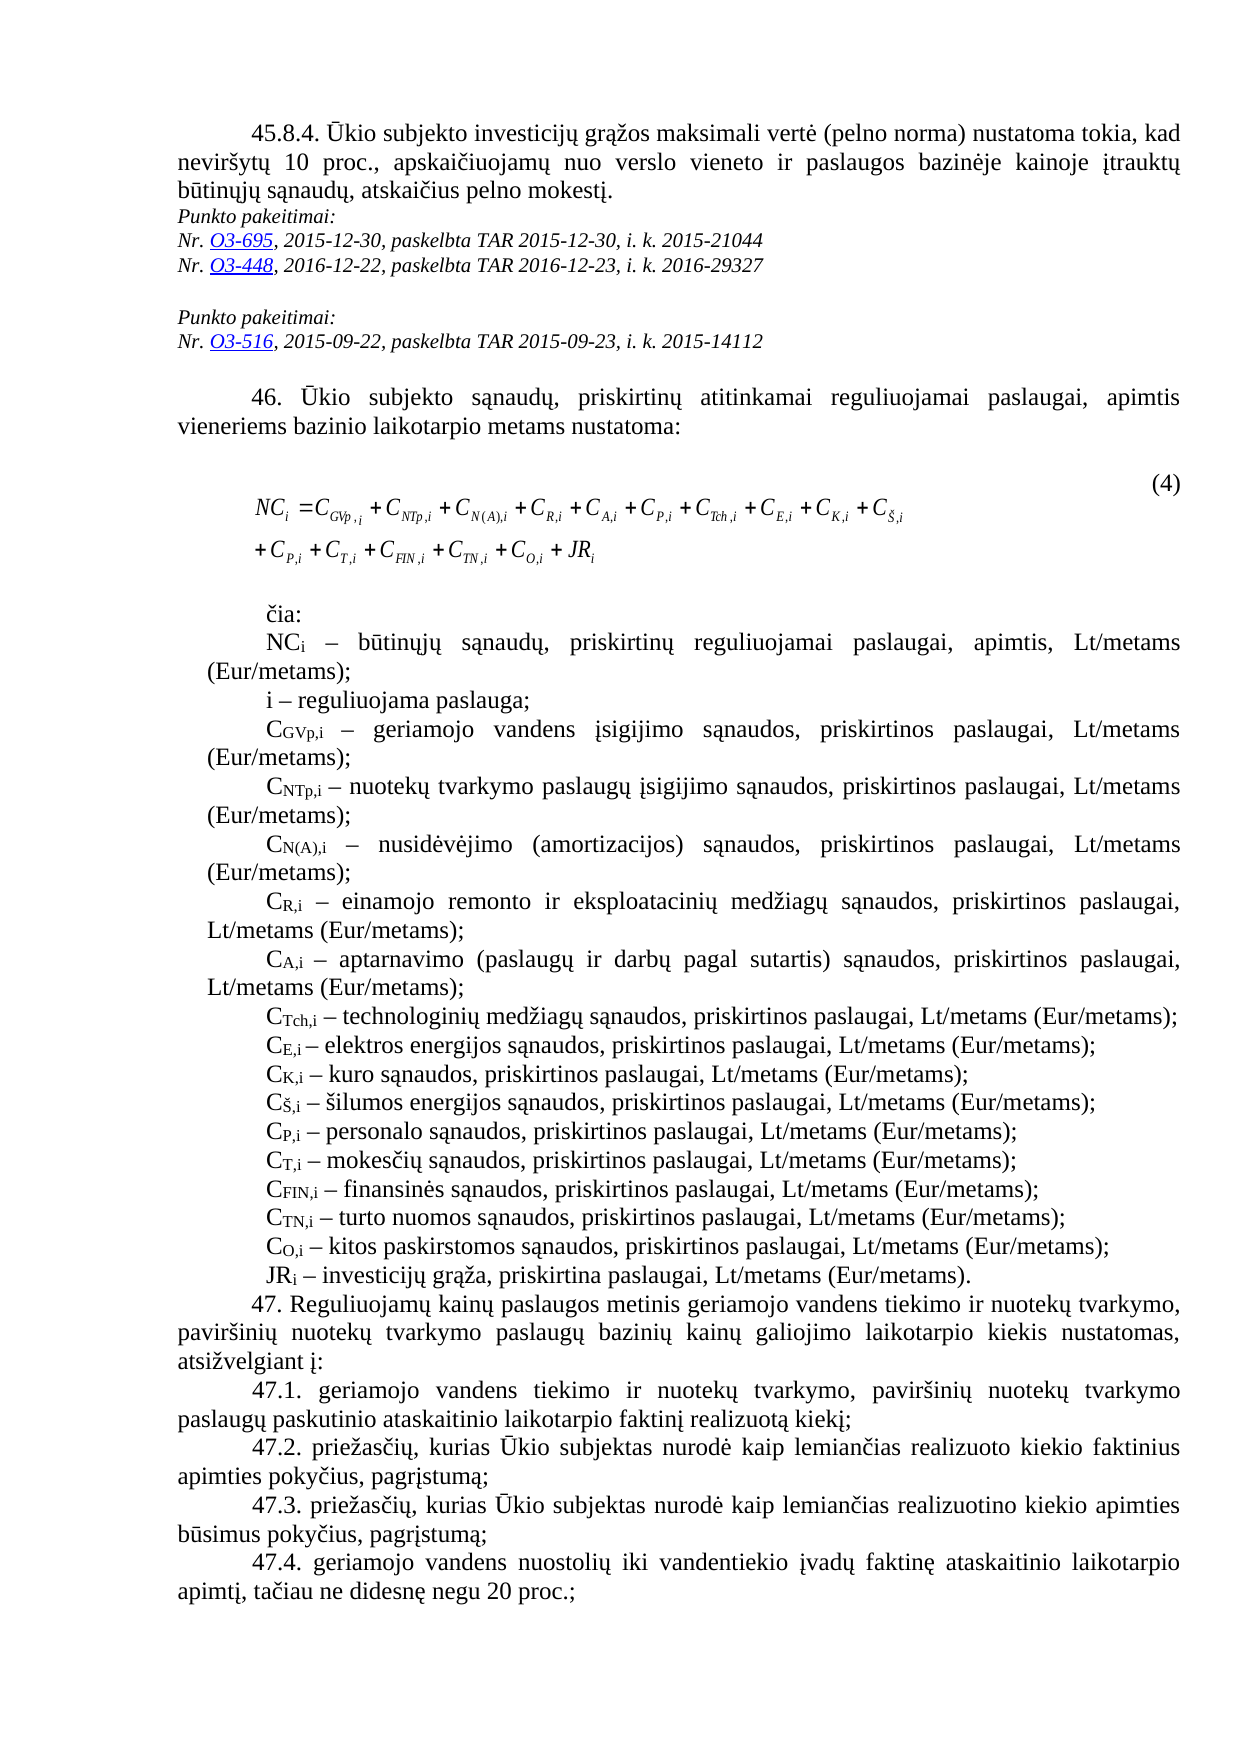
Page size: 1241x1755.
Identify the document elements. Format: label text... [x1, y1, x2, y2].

text CE,i – elektros energijos sąnaudos, priskirtinos paslaugai, Lt/metams (Eur/metams); [207, 1030, 1181, 1059]
text CN(A),i – nusidėvėjimo (amortizacijos) sąnaudos, priskirtinos paslaugai, Lt/metams (Eur/metams); [207, 829, 1181, 886]
text 47.4. geriamojo vandens nuostolių iki vandentiekio įvadų faktinę ataskaitinio laikotarpio apimtį, tačiau ne didesnę negu 20 proc.; [177, 1547, 1181, 1605]
text 47.1. geriamojo vandens tiekimo ir nuotekų tvarkymo, paviršinių nuotekų tvarkymo paslaugų paskutinio ataskaitinio laikotarpio faktinį realizuotą kiekį; [177, 1375, 1181, 1432]
text CO,i – kitos paskirstomos sąnaudos, priskirtinos paslaugai, Lt/metams (Eur/metams); [207, 1231, 1181, 1260]
text 45.8.4. Ūkio subjekto investicijų grąžos maksimali vertė (pelno norma) nustatoma tokia, kad neviršytų 10 proc., apskaičiuojamų nuo verslo vieneto ir paslaugos bazinėje kainoje įtrauktų būtinųjų sąnaudų, atskaičius pelno mokestį. [177, 118, 1181, 204]
text CA,i – aptarnavimo (paslaugų ir darbų pagal sutartis) sąnaudos, priskirtinos paslaugai, Lt/metams (Eur/metams); [207, 944, 1181, 1001]
text 47. Reguliuojamų kainų paslaugos metinis geriamojo vandens tiekimo ir nuotekų tvarkymo, paviršinių nuotekų tvarkymo paslaugų bazinių kainų galiojimo laikotarpio kiekis nustatomas, atsižvelgiant į: [177, 1289, 1181, 1375]
text CGVp,i – geriamojo vandens įsigijimo sąnaudos, priskirtinos paslaugai, Lt/metams (Eur/metams); [207, 714, 1181, 771]
text CT,i – mokesčių sąnaudos, priskirtinos paslaugai, Lt/metams (Eur/metams); [207, 1145, 1181, 1174]
text Nr. O3-516, 2015-09-22, paskelbta TAR 2015-09-23, i. k. 2015-14112 [177, 329, 1181, 353]
text CP,i – personalo sąnaudos, priskirtinos paslaugai, Lt/metams (Eur/metams); [207, 1116, 1181, 1145]
text 47.2. priežasčių, kurias Ūkio subjektas nurodė kaip lemiančias realizuoto kiekio faktinius apimties pokyčius, pagrįstumą; [177, 1432, 1181, 1490]
text Punkto pakeitimai: [177, 204, 1181, 228]
text 47.3. priežasčių, kurias Ūkio subjektas nurodė kaip lemiančias realizuotino kiekio apimties būsimus pokyčius, pagrįstumą; [177, 1490, 1181, 1547]
text CR,i – einamojo remonto ir eksploatacinių medžiagų sąnaudos, priskirtinos paslaugai, Lt/metams (Eur/metams); [207, 886, 1181, 944]
text CTN,i – turto nuomos sąnaudos, priskirtinos paslaugai, Lt/metams (Eur/metams); [207, 1202, 1181, 1231]
text JRi – investicijų grąža, priskirtina paslaugai, Lt/metams (Eur/metams). [207, 1260, 1181, 1289]
text Nr. O3-695, 2015-12-30, paskelbta TAR 2015-12-30, i. k. 2015-21044 [177, 228, 1181, 252]
text Nr. O3-448, 2016-12-22, paskelbta TAR 2016-12-23, i. k. 2016-29327 [177, 252, 1181, 277]
text CNTp,i – nuotekų tvarkymo paslaugų įsigijimo sąnaudos, priskirtinos paslaugai, Lt/metams (Eur/metams); [207, 771, 1181, 829]
text CK,i – kuro sąnaudos, priskirtinos paslaugai, Lt/metams (Eur/metams); [207, 1059, 1181, 1087]
text (4) [207, 468, 1181, 570]
text CTch,i – technologinių medžiagų sąnaudos, priskirtinos paslaugai, Lt/metams (Eur/metams); [207, 1001, 1181, 1030]
text čia: [207, 599, 1181, 627]
text CFIN,i – finansinės sąnaudos, priskirtinos paslaugai, Lt/metams (Eur/metams); [207, 1174, 1181, 1202]
text NCi – būtinųjų sąnaudų, priskirtinų reguliuojamai paslaugai, apimtis, Lt/metams (Eur/metams); [207, 627, 1181, 685]
text i – reguliuojama paslauga; [207, 685, 1181, 714]
text Punkto pakeitimai: [177, 305, 1181, 329]
text CŠ,i – šilumos energijos sąnaudos, priskirtinos paslaugai, Lt/metams (Eur/metams); [207, 1087, 1181, 1116]
text 46. Ūkio subjekto sąnaudų, priskirtinų atitinkamai reguliuojamai paslaugai, apimtis vieneriems bazinio laikotarpio metams nustatoma: [177, 382, 1181, 440]
